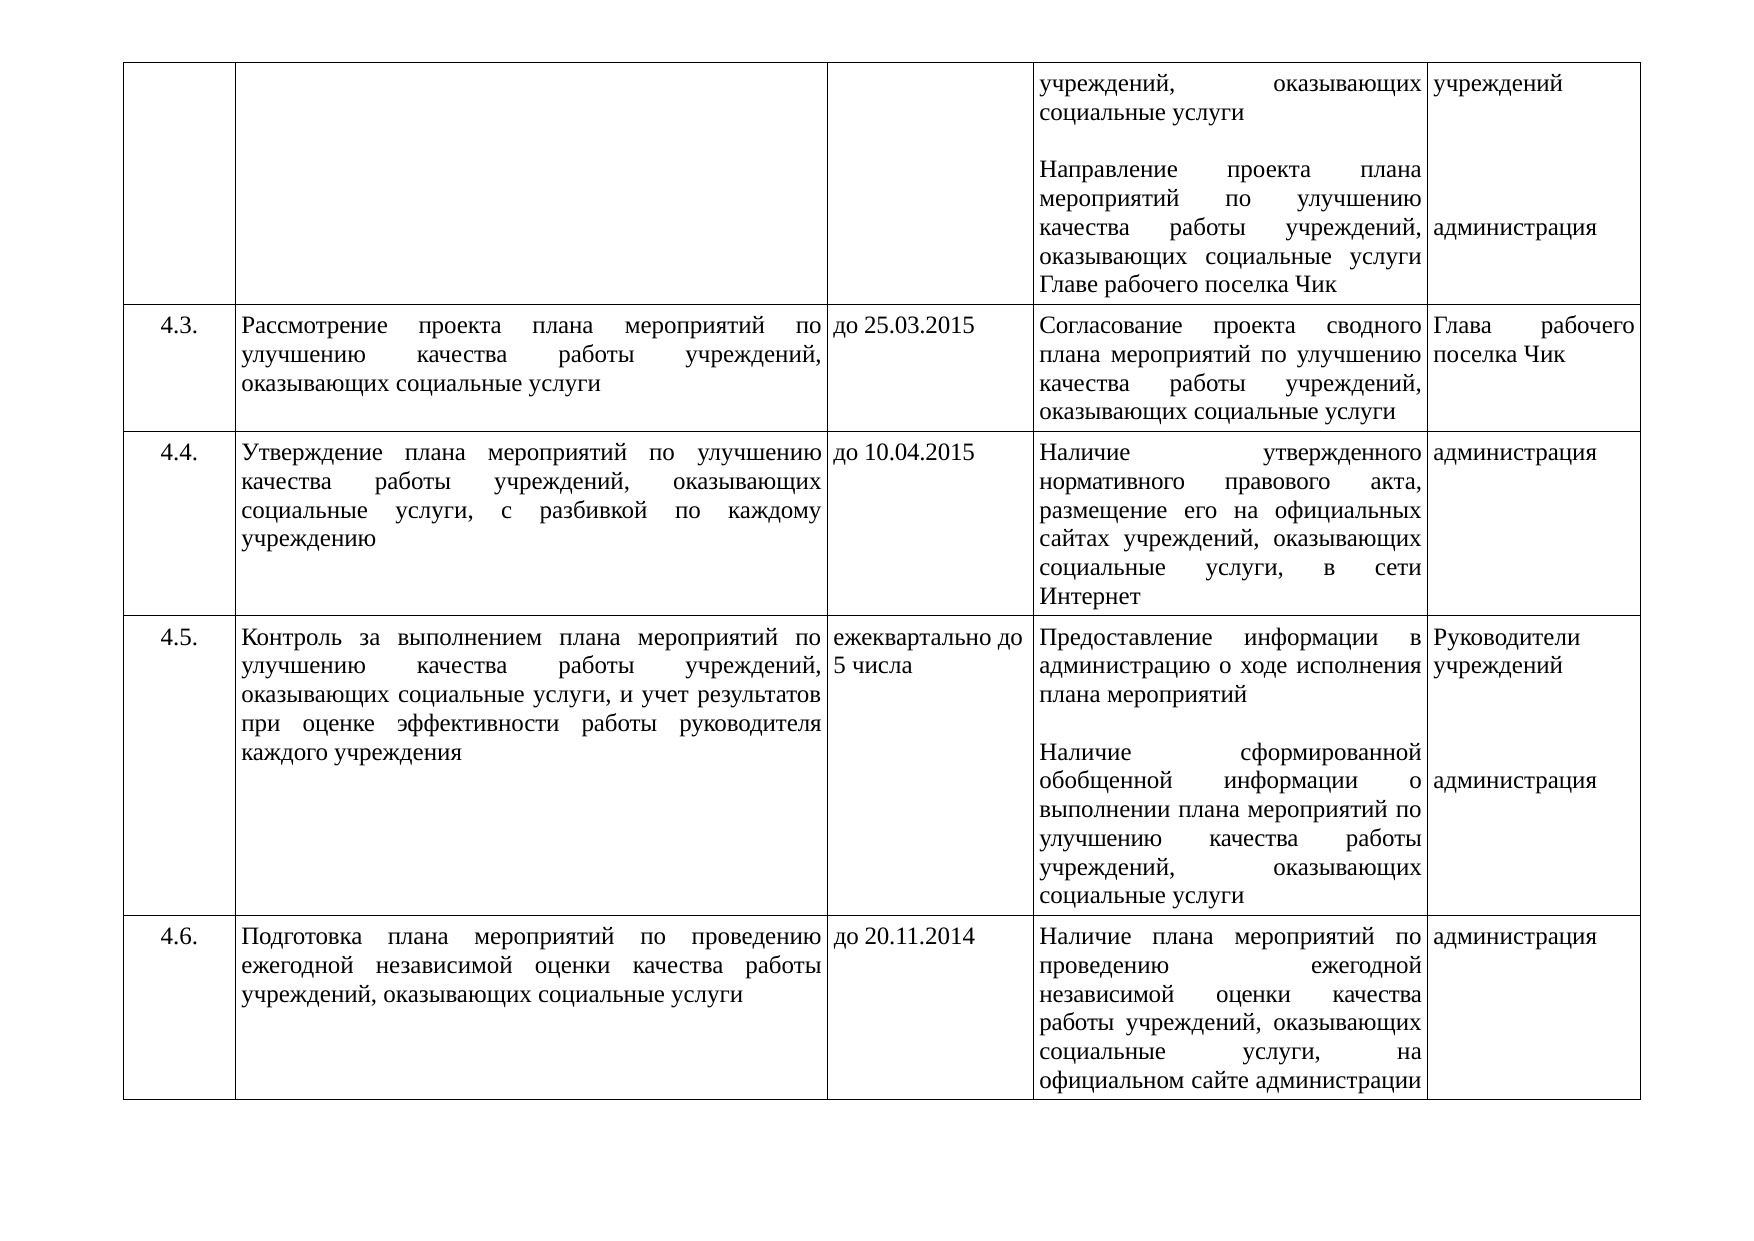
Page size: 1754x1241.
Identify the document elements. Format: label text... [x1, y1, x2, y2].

table_cell [236, 63, 827, 304]
table_cell до 20.11.2014 [828, 916, 1033, 1099]
table_cell до 10.04.2015 [828, 432, 1033, 615]
table_cell учреждений, оказывающих социальные услуги Направление проекта плана мероприятий по улучшению качества работы учреждений, оказывающих социальные услуги Главе рабочего поселка Чик [1034, 63, 1427, 304]
table_cell Предоставление информации в администрацию о ходе исполнения плана мероприятий Наличие сформированной обобщенной информации о выполнении плана мероприятий по улучшению качества работы учреждений, оказывающих социальные услуги [1034, 616, 1427, 915]
table_cell Руководители учреждений администрация [1428, 616, 1640, 915]
table_cell Глава рабочего поселка Чик [1428, 305, 1640, 431]
table_cell администрация [1428, 916, 1640, 1099]
table_cell Подготовка плана мероприятий по проведению ежегодной независимой оценки качества работы учреждений, оказывающих социальные услуги [236, 916, 827, 1099]
table_cell Рассмотрение проекта плана мероприятий по улучшению качества работы учреждений, оказывающих социальные услуги [236, 305, 827, 431]
table_cell до 25.03.2015 [828, 305, 1033, 431]
table_cell Утверждение плана мероприятий по улучшению качества работы учреждений, оказывающих социальные услуги, с разбивкой по каждому учреждению [236, 432, 827, 615]
table_cell Наличие утвержденного нормативного правового акта, размещение его на официальных сайтах учреждений, оказывающих социальные услуги, в сети Интернет [1034, 432, 1427, 615]
table_cell 4.6. [124, 916, 235, 1099]
table_cell учреждений администрация [1428, 63, 1640, 304]
table_cell 4.3. [124, 305, 235, 431]
table_cell Согласование проекта сводного плана мероприятий по улучшению качества работы учреждений, оказывающих социальные услуги [1034, 305, 1427, 431]
table_cell Наличие плана мероприятий по проведению ежегодной независимой оценки качества работы учреждений, оказывающих социальные услуги, на официальном сайте администрации [1034, 916, 1427, 1099]
table_cell [124, 63, 235, 304]
table_cell [828, 63, 1033, 304]
table_cell 4.5. [124, 616, 235, 915]
table_cell администрация [1428, 432, 1640, 615]
table_cell ежеквартально до 5 числа [828, 616, 1033, 915]
table_cell 4.4. [124, 432, 235, 615]
table_cell Контроль за выполнением плана мероприятий по улучшению качества работы учреждений, оказывающих социальные услуги, и учет результатов при оценке эффективности работы руководителя каждого учреждения [236, 616, 827, 915]
